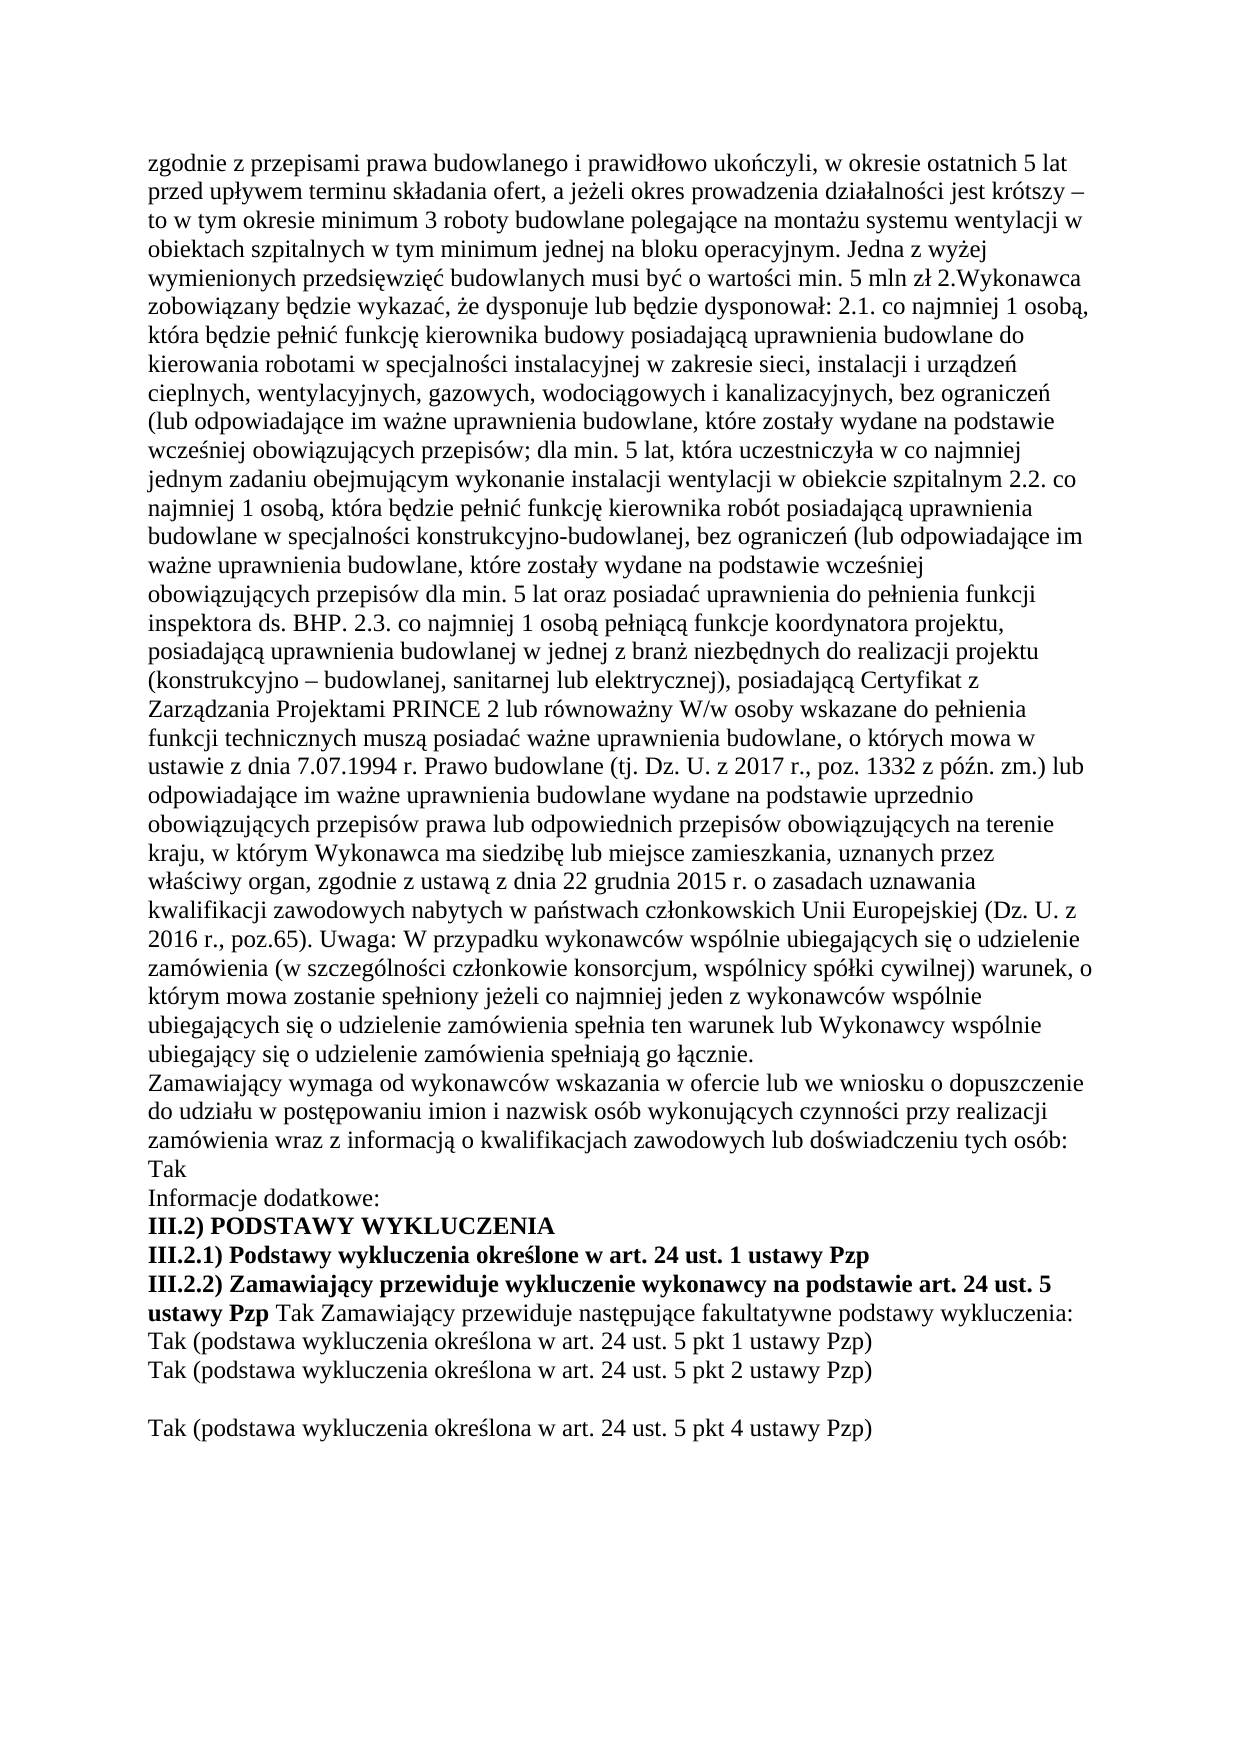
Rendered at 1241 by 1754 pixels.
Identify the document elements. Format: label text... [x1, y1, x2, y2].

text zgodnie z przepisami prawa budowlanego i prawidłowo ukończyli, w okresie ostatnich 5 lat przed upływem terminu składania ofert, a jeżeli okres prowadzenia działalności jest krótszy – to w tym okresie minimum 3 roboty budowlane polegające na montażu systemu wentylacji w obiektach szpitalnych w tym minimum jednej na bloku operacyjnym. Jedna z wyżej wymienionych przedsięwzięć budowlanych musi być o wartości min. 5 mln zł 2.Wykonawca zobowiązany będzie wykazać, że dysponuje lub będzie dysponował: 2.1. co najmniej 1 osobą, która będzie pełnić funkcję kierownika budowy posiadającą uprawnienia budowlane do kierowania robotami w specjalności instalacyjnej w zakresie sieci, instalacji i urządzeń cieplnych, wentylacyjnych, gazowych, wodociągowych i kanalizacyjnych, bez ograniczeń (lub odpowiadające im ważne uprawnienia budowlane, które zostały wydane na podstawie wcześniej obowiązujących przepisów; dla min. 5 lat, która uczestniczyła w co najmniej jednym zadaniu obejmującym wykonanie instalacji wentylacji w obiekcie szpitalnym 2.2. co najmniej 1 osobą, która będzie pełnić funkcję kierownika robót posiadającą uprawnienia budowlane w specjalności konstrukcyjno-budowlanej, bez ograniczeń (lub odpowiadające im ważne uprawnienia budowlane, które zostały wydane na podstawie wcześniej obowiązujących przepisów dla min. 5 lat oraz posiadać uprawnienia do pełnienia funkcji inspektora ds. BHP. 2.3. co najmniej 1 osobą pełniącą funkcje koordynatora projektu, posiadającą uprawnienia budowlanej w jednej z branż niezbędnych do realizacji projektu (konstrukcyjno – budowlanej, sanitarnej lub elektrycznej), posiadającą Certyfikat z Zarządzania Projektami PRINCE 2 lub równoważny W/w osoby wskazane do pełnienia funkcji technicznych muszą posiadać ważne uprawnienia budowlane, o których mowa w ustawie z dnia 7.07.1994 r. Prawo budowlane (tj. Dz. U. z 2017 r., poz. 1332 z późn. zm.) lub odpowiadające im ważne uprawnienia budowlane wydane na podstawie uprzednio obowiązujących przepisów prawa lub odpowiednich przepisów obowiązujących na terenie kraju, w którym Wykonawca ma siedzibę lub miejsce zamieszkania, uznanych przez właściwy organ, zgodnie z ustawą z dnia 22 grudnia 2015 r. o zasadach uznawania kwalifikacji zawodowych nabytych w państwach członkowskich Unii Europejskiej (Dz. U. z 2016 r., poz.65). Uwaga: W przypadku wykonawców wspólnie ubiegających się o udzielenie zamówienia (w szczególności członkowie konsorcjum, wspólnicy spółki cywilnej) warunek, o którym mowa zostanie spełniony jeżeli co najmniej jeden z wykonawców wspólnie ubiegających się o udzielenie zamówienia spełnia ten warunek lub Wykonawcy wspólnie ubiegający się o udzielenie zamówienia spełniają go łącznie. Zamawiający wymaga od wykonawców wskazania w ofercie lub we wniosku o dopuszczenie do udziału w postępowaniu imion i nazwisk osób wykonujących czynności przy realizacji zamówienia wraz z informacją o kwalifikacjach zawodowych lub doświadczeniu tych osób: Tak Informacje dodatkowe: [148, 148, 1093, 1211]
text III.2.1) Podstawy wykluczenia określone w art. 24 ust. 1 ustawy Pzp III.2.2) Zamawiający przewiduje wykluczenie wykonawcy na podstawie art. 24 ust. 5 ustawy Pzp Tak Zamawiający przewiduje następujące fakultatywne podstawy wykluczenia: Tak (podstawa wykluczenia określona w art. 24 ust. 5 pkt 1 ustawy Pzp) Tak (podstawa wykluczenia określona w art. 24 ust. 5 pkt 2 ustawy Pzp) Tak (podstawa wykluczenia określona w art. 24 ust. 5 pkt 4 ustawy Pzp) [148, 1240, 1093, 1441]
text III.2) PODSTAWY WYKLUCZENIA [148, 1211, 1093, 1240]
